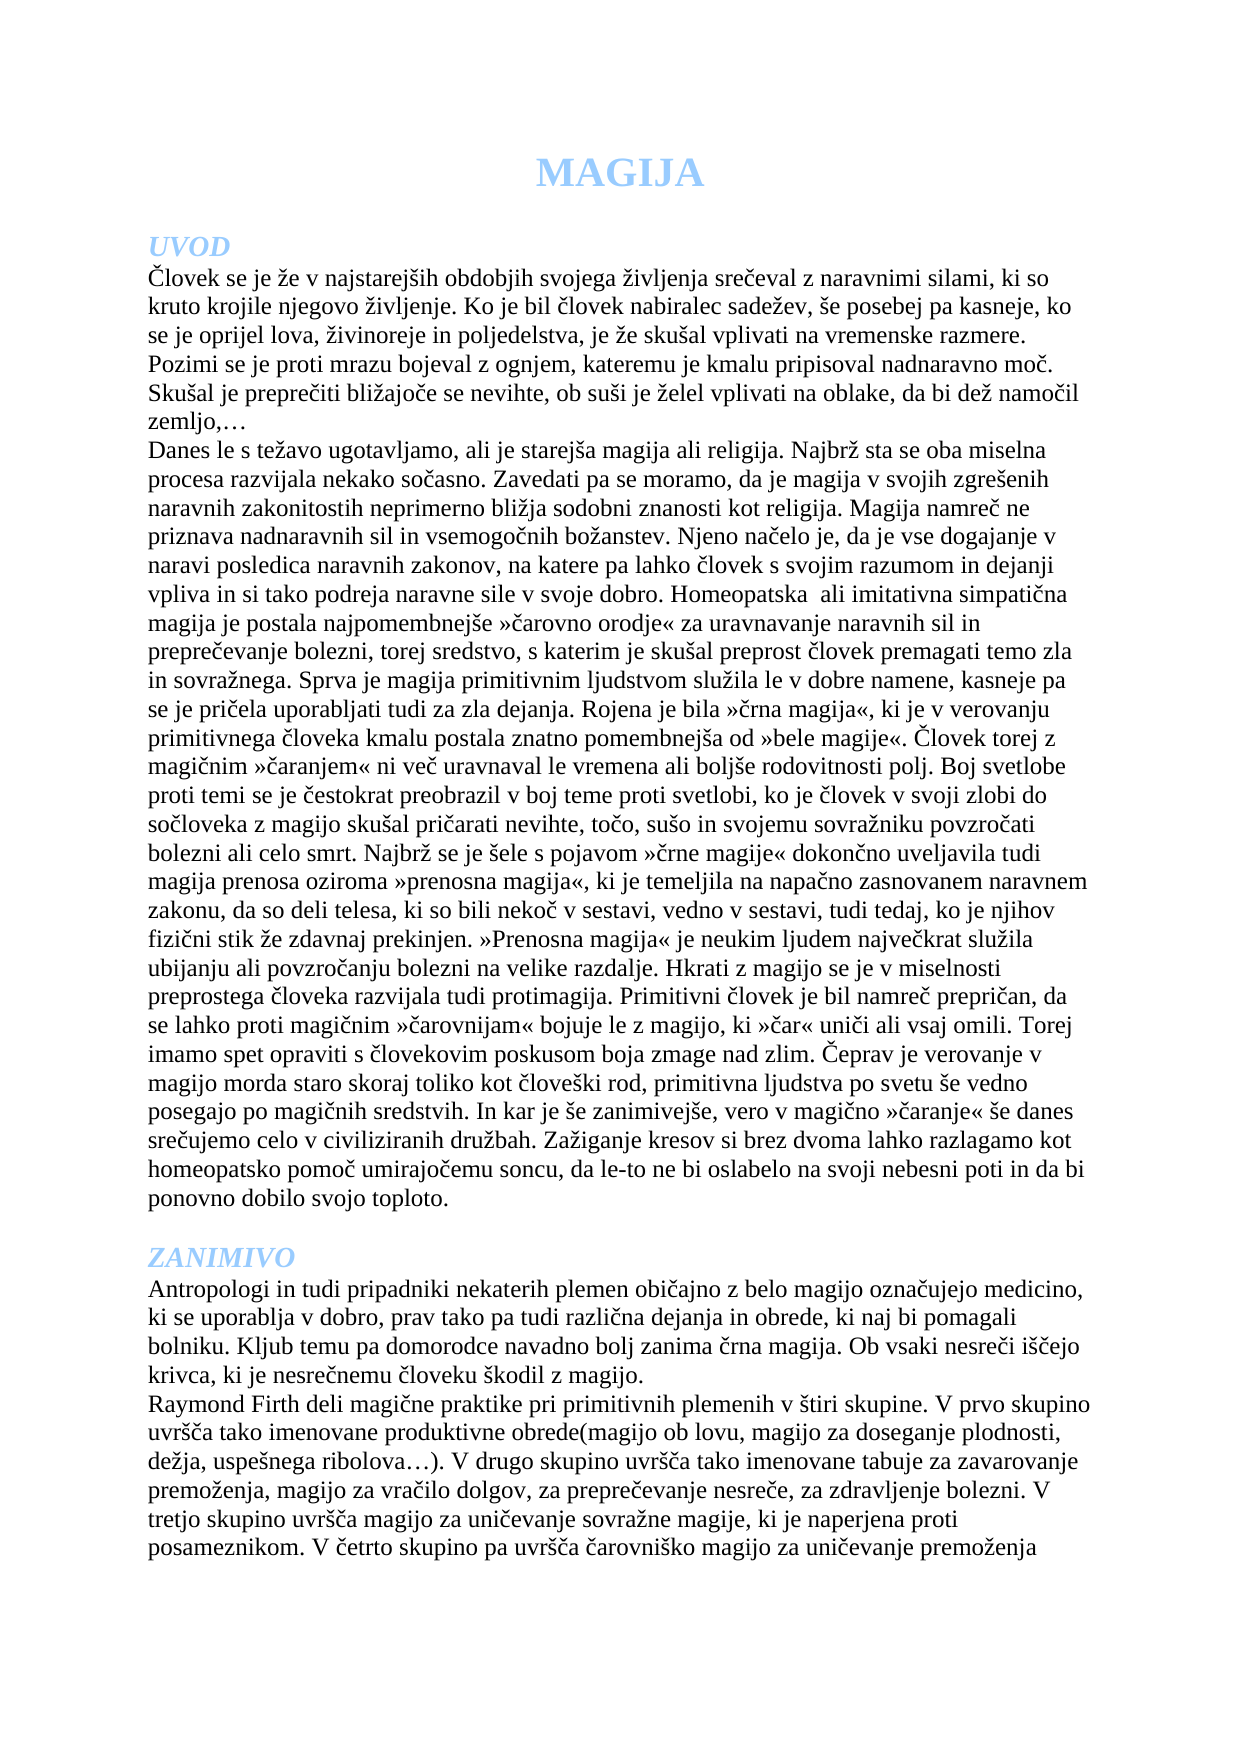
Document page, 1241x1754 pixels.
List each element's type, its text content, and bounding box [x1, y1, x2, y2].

text Raymond Firth deli magične praktike pri primitivnih plemenih v štiri skupine. V prvo skupino uvršča tako imenovane produktivne obrede(magijo ob lovu, magijo za doseganje plodnosti, dežja, uspešnega ribolova…). V drugo skupino uvršča tako imenovane tabuje za zavarovanje premoženja, magijo za vračilo dolgov, za preprečevanje nesreče, za zdravljenje bolezni. V tretjo skupino uvršča magijo za uničevanje sovražne magije, ki je naperjena proti posameznikom. V četrto skupino pa uvršča čarovniško magijo za uničevanje premoženja [148, 1389, 1093, 1561]
text Človek se je že v najstarejših obdobjih svojega življenja srečeval z naravnimi silami, ki so kruto krojile njegovo življenje. Ko je bil človek nabiralec sadežev, še posebej pa kasneje, ko se je oprijel lova, živinoreje in poljedelstva, je že skušal vplivati na vremenske razmere. Pozimi se je proti mrazu bojeval z ognjem, kateremu je kmalu pripisoval nadnaravno moč. Skušal je preprečiti bližajoče se nevihte, ob suši je želel vplivati na oblake, da bi dež namočil zemljo,… [148, 263, 1093, 435]
subtitle MAGIJA [148, 148, 1093, 196]
text Danes le s težavo ugotavljamo, ali je starejša magija ali religija. Najbrž sta se oba miselna procesa razvijala nekako sočasno. Zavedati pa se moramo, da je magija v svojih zgrešenih naravnih zakonitostih neprimerno bližja sodobni znanosti kot religija. Magija namreč ne priznava nadnaravnih sil in vsemogočnih božanstev. Njeno načelo je, da je vse dogajanje v naravi posledica naravnih zakonov, na katere pa lahko človek s svojim razumom in dejanji vpliva in si tako podreja naravne sile v svoje dobro. Homeopatska ali imitativna simpatična magija je postala najpomembnejše »čarovno orodje« za uravnavanje naravnih sil in preprečevanje bolezni, torej sredstvo, s katerim je skušal preprost človek premagati temo zla in sovražnega. Sprva je magija primitivnim ljudstvom služila le v dobre namene, kasneje pa se je pričela uporabljati tudi za zla dejanja. Rojena je bila »črna magija«, ki je v verovanju primitivnega človeka kmalu postala znatno pomembnejša od »bele magije«. Človek torej z magičnim »čaranjem« ni več uravnaval le vremena ali boljše rodovitnosti polj. Boj svetlobe proti temi se je čestokrat preobrazil v boj teme proti svetlobi, ko je človek v svoji zlobi do sočloveka z magijo skušal pričarati nevihte, točo, sušo in svojemu sovražniku povzročati bolezni ali celo smrt. Najbrž se je šele s pojavom »črne magije« dokončno uveljavila tudi magija prenosa oziroma »prenosna magija«, ki je temeljila na napačno zasnovanem naravnem zakonu, da so deli telesa, ki so bili nekoč v sestavi, vedno v sestavi, tudi tedaj, ko je njihov fizični stik že zdavnaj prekinjen. »Prenosna magija« je neukim ljudem največkrat služila ubijanju ali povzročanju bolezni na velike razdalje. Hkrati z magijo se je v miselnosti preprostega človeka razvijala tudi protimagija. Primitivni človek je bil namreč prepričan, da se lahko proti magičnim »čarovnijam« bojuje le z magijo, ki »čar« uniči ali vsaj omili. Torej imamo spet opraviti s človekovim poskusom boja zmage nad zlim. Čeprav je verovanje v magijo morda staro skoraj toliko kot človeški rod, primitivna ljudstva po svetu še vedno posegajo po magičnih sredstvih. In kar je še zanimivejše, vero v magično »čaranje« še danes srečujemo celo v civiliziranih družbah. Zažiganje kresov si brez dvoma lahko razlagamo kot homeopatsko pomoč umirajočemu soncu, da le-to ne bi oslabelo na svoji nebesni poti in da bi ponovno dobilo svojo toploto. [148, 435, 1093, 1211]
subtitle ZANIMIVO [148, 1240, 1093, 1274]
text Antropologi in tudi pripadniki nekaterih plemen običajno z belo magijo označujejo medicino, ki se uporablja v dobro, prav tako pa tudi različna dejanja in obrede, ki naj bi pomagali bolniku. Kljub temu pa domorodce navadno bolj zanima črna magija. Ob vsaki nesreči iščejo krivca, ki je nesrečnemu človeku škodil z magijo. [148, 1274, 1093, 1389]
subtitle UVOD [148, 229, 1093, 263]
